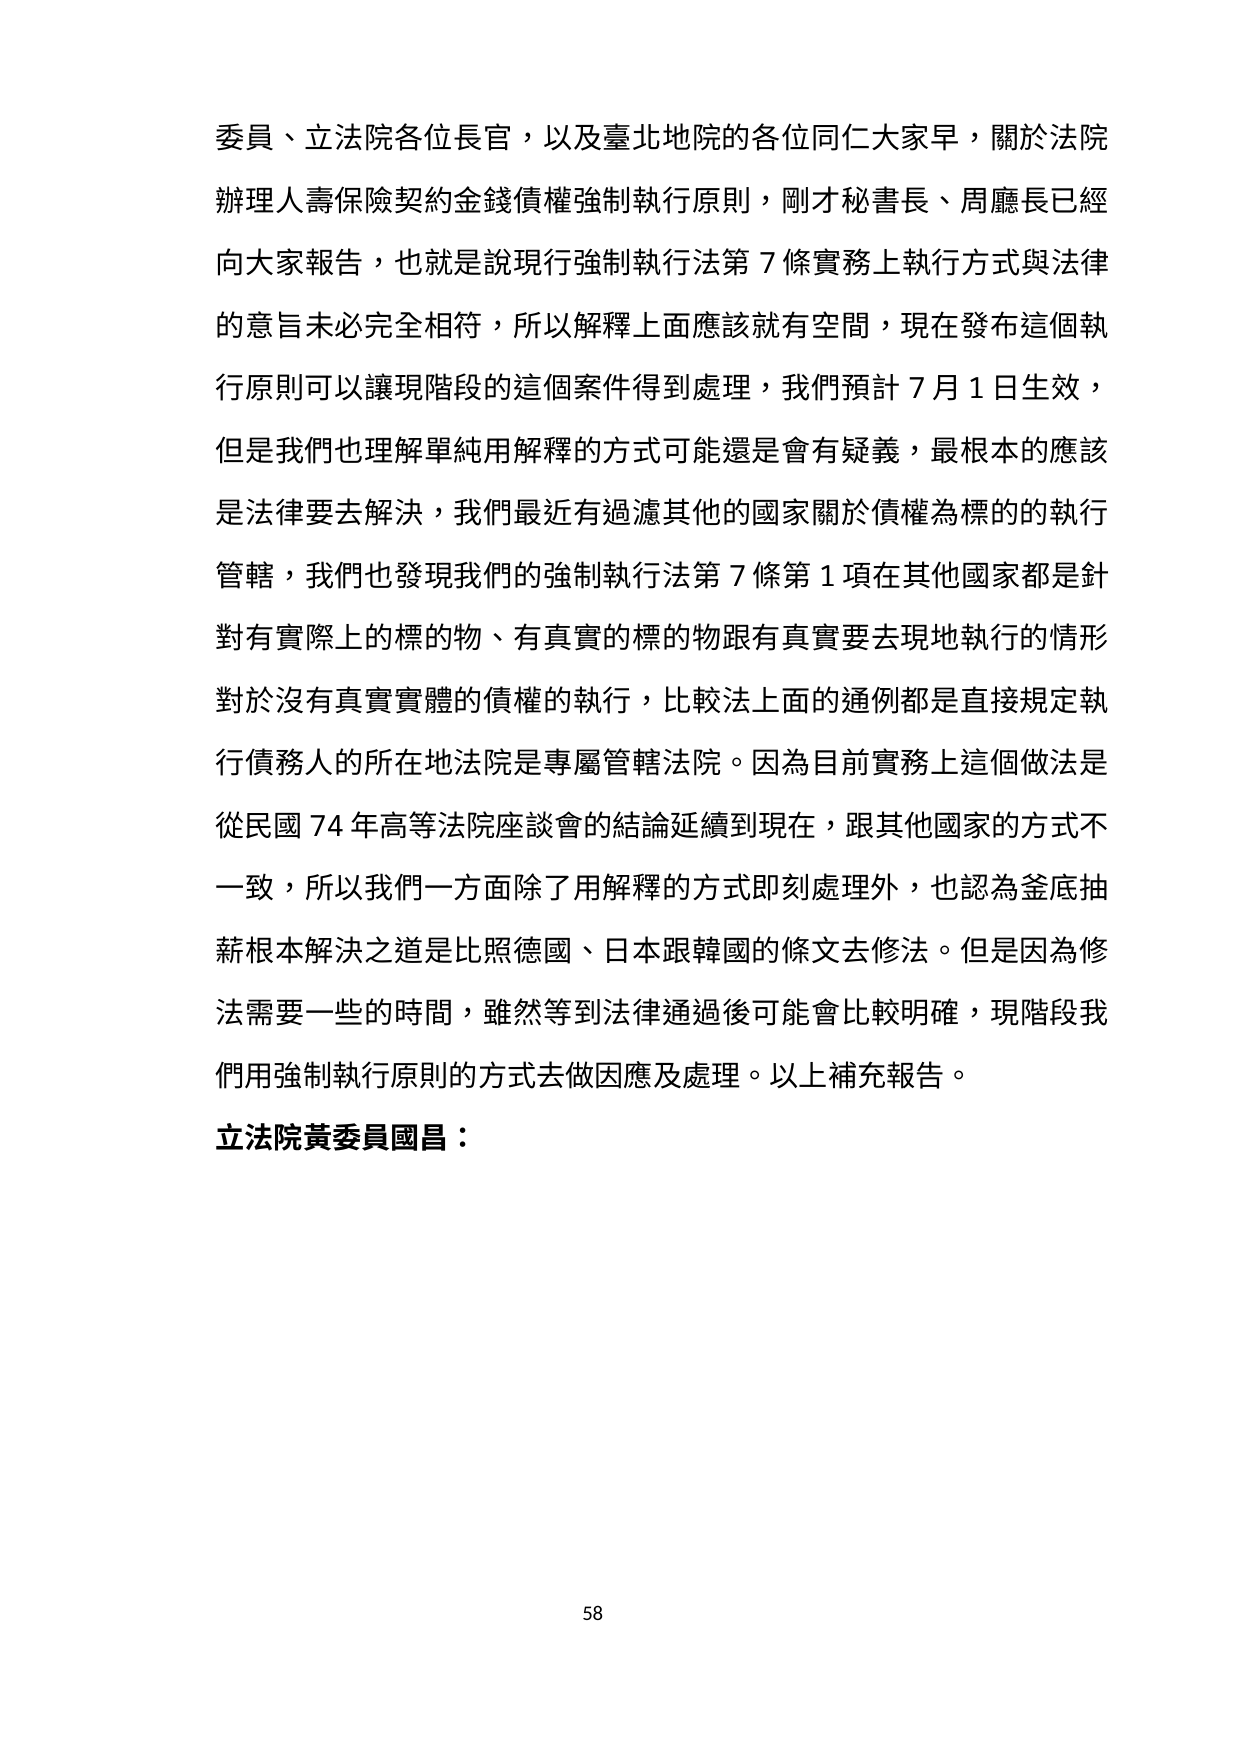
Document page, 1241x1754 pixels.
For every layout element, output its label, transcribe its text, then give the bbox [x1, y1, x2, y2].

subtitle 立法院黃委員國昌： [215, 1094, 1110, 1157]
subtitle 委員、立法院各位長官，以及臺北地院的各位同仁大家早，關於法院辦理人壽保險契約金錢債權強制執行原則，剛才秘書長、周廳長已經向大家報告，也就是說現行強制執行法第7條實務上執行方式與法律的意旨未必完全相符，所以解釋上面應該就有空間，現在發布這個執行原則可以讓現階段的這個案件得到處理，我們預計7月1日生效，但是我們也理解單純用解釋的方式可能還是會有疑義，最根本的應該是法律要去解決，我們最近有過濾其他的國家關於債權為標的的執行管轄，我們也發現我們的強制執行法第7條第1項在其他國家都是針對有實際上的標的物、有真實的標的物跟有真實要去現地執行的情形；對於沒有真實實體的債權的執行，比較法上面的通例都是直接規定執行債務人的所在地法院是專屬管轄法院。因為目前實務上這個做法是從民國74年高等法院座談會的結論延續到現在，跟其他國家的方式不一致，所以我們一方面除了用解釋的方式即刻處理外，也認為釜底抽薪根本解決之道是比照德國、日本跟韓國的條文去修法。但是因為修法需要一些的時間，雖然等到法律通過後可能會比較明確，現階段我們用強制執行原則的方式去做因應及處理。以上補充報告。 [215, 94, 1110, 1094]
